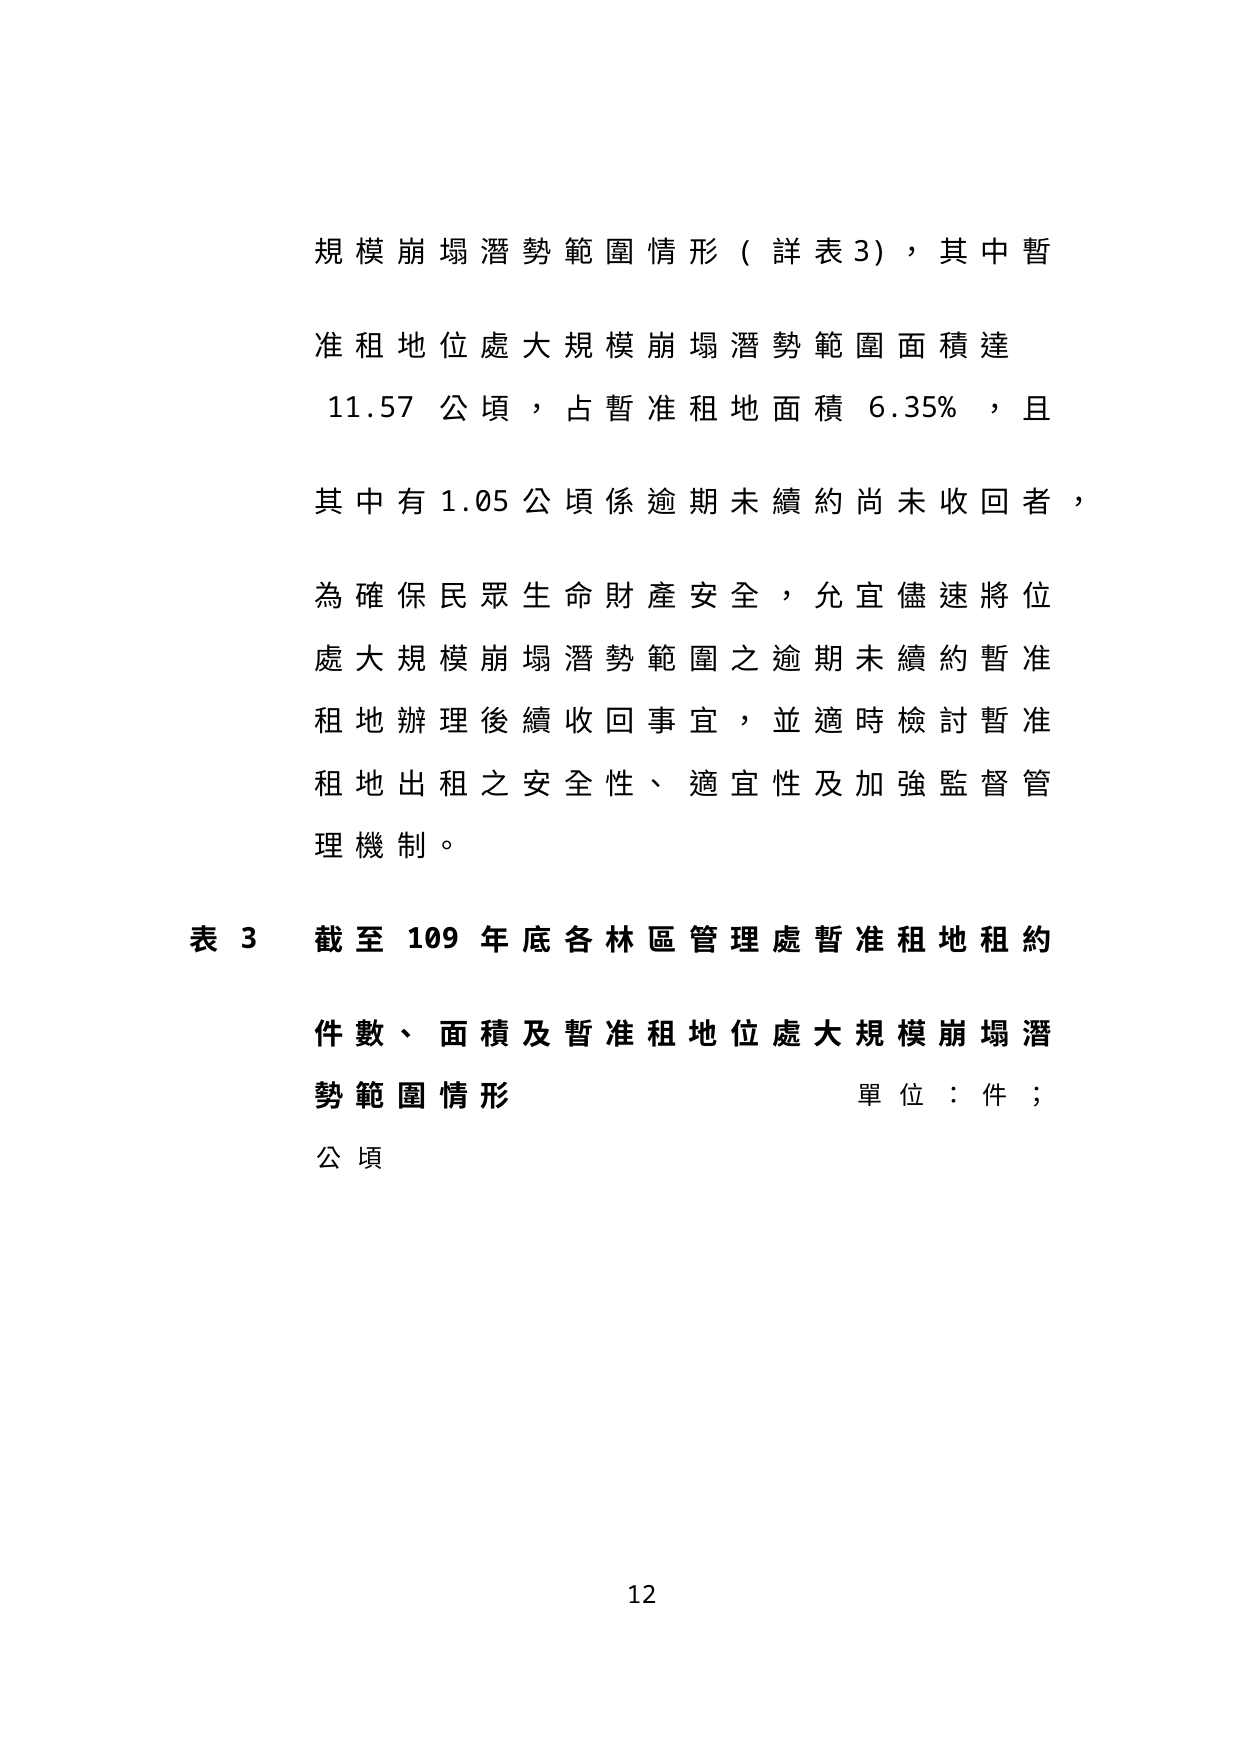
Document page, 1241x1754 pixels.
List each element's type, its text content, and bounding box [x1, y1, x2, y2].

text 然按各林區管理處截至109年底前項暫准租地租約件數、面積及暫准租地位處大規模崩塌潛勢範圍情形(詳表3)，其中暫准租地位處大規模崩塌潛勢範圍面積達11.57公頃，占暫准租地面積6.35%，且其中有1.05公頃係逾期未續約尚未收回者，為確保民眾生命財產安全，允宜儘速將位處大規模崩塌潛勢範圍之逾期未續約暫准租地辦理後續收回事宜，並適時檢討暫准租地出租之安全性、適宜性及加強監督管理機制。 [271, 177, 1058, 865]
text 表3 截至109年底各林區管理處暫准租地租約件數、面積及暫准租地位處大規模崩塌潛勢範圍情形 單位：件；公頃 [183, 865, 1058, 1177]
